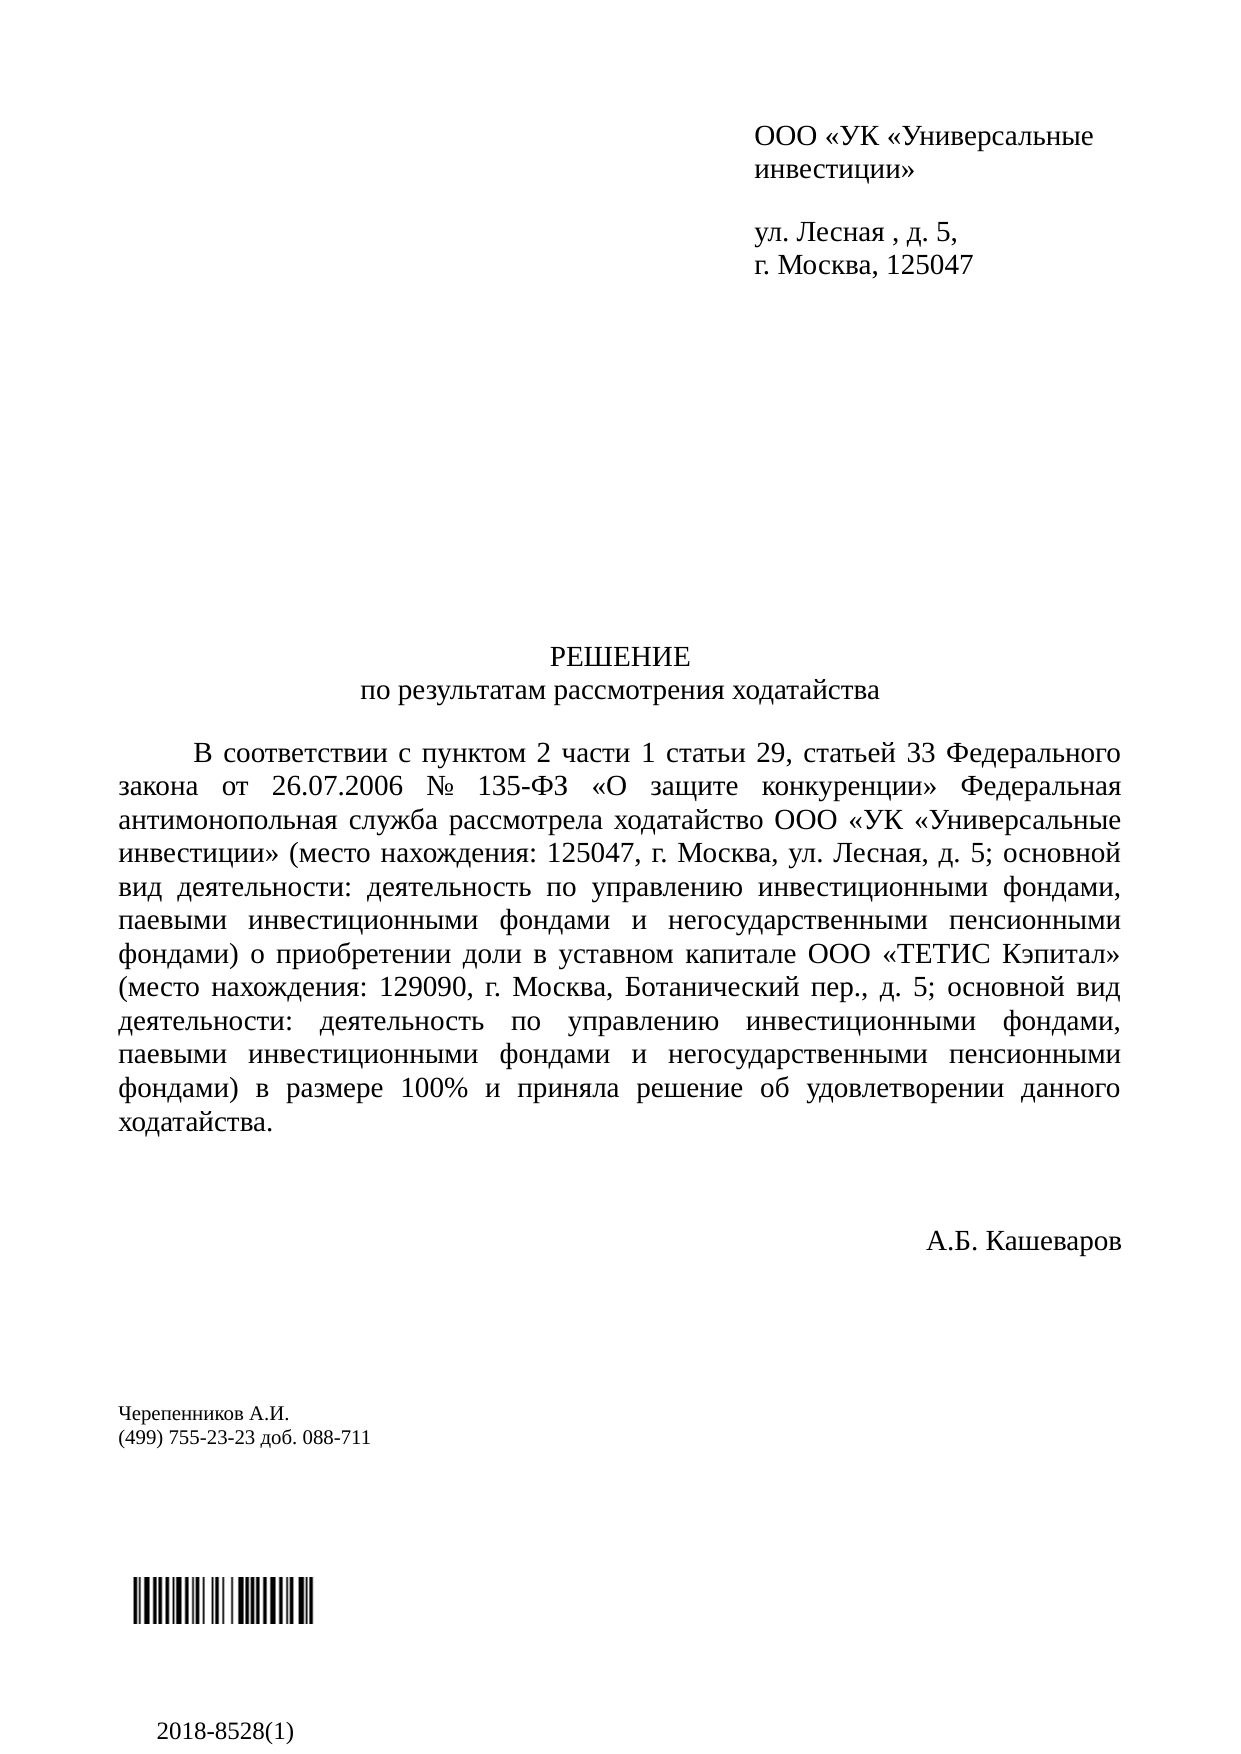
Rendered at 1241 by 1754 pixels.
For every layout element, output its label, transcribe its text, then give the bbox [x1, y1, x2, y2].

text ул. Лесная , д. 5, [118, 214, 1122, 247]
text по результатам рассмотрения ходатайства [118, 672, 1122, 706]
text (499) 755-23-23 доб. 088-711 [118, 1425, 1122, 1449]
picture [118, 1577, 331, 1624]
text инвестиции» [118, 152, 1122, 185]
text РЕШЕНИЕ [118, 639, 1122, 672]
text Черепенников А.И. [118, 1401, 1122, 1425]
text ООО «УК «Универсальные [118, 118, 1122, 152]
text В соответствии с пунктом 2 части 1 статьи 29, статьей 33 Федерального закона от 26.07.2006 № 135-ФЗ «О защите конкуренции» Федеральная антимонопольная служба рассмотрела ходатайство ООО «УК «Универсальные инвестиции» (место нахождения: 125047, г. Москва, ул. Лесная, д. 5; основной вид деятельности: деятельность по управлению инвестиционными фондами, паевыми инвестиционными фондами и негосударственными пенсионными фондами) о приобретении доли в уставном капитале ООО «ТЕТИС Кэпитал» (место нахождения: 129090, г. Москва, Ботанический пер., д. 5; основной вид деятельности: деятельность по управлению инвестиционными фондами, паевыми инвестиционными фондами и негосударственными пенсионными фондами) в размере 100% и приняла решение об удовлетворении данного ходатайства. [118, 735, 1122, 1137]
text А.Б. Кашеваров [118, 1223, 1122, 1257]
text г. Москва, 125047 [118, 247, 1122, 281]
